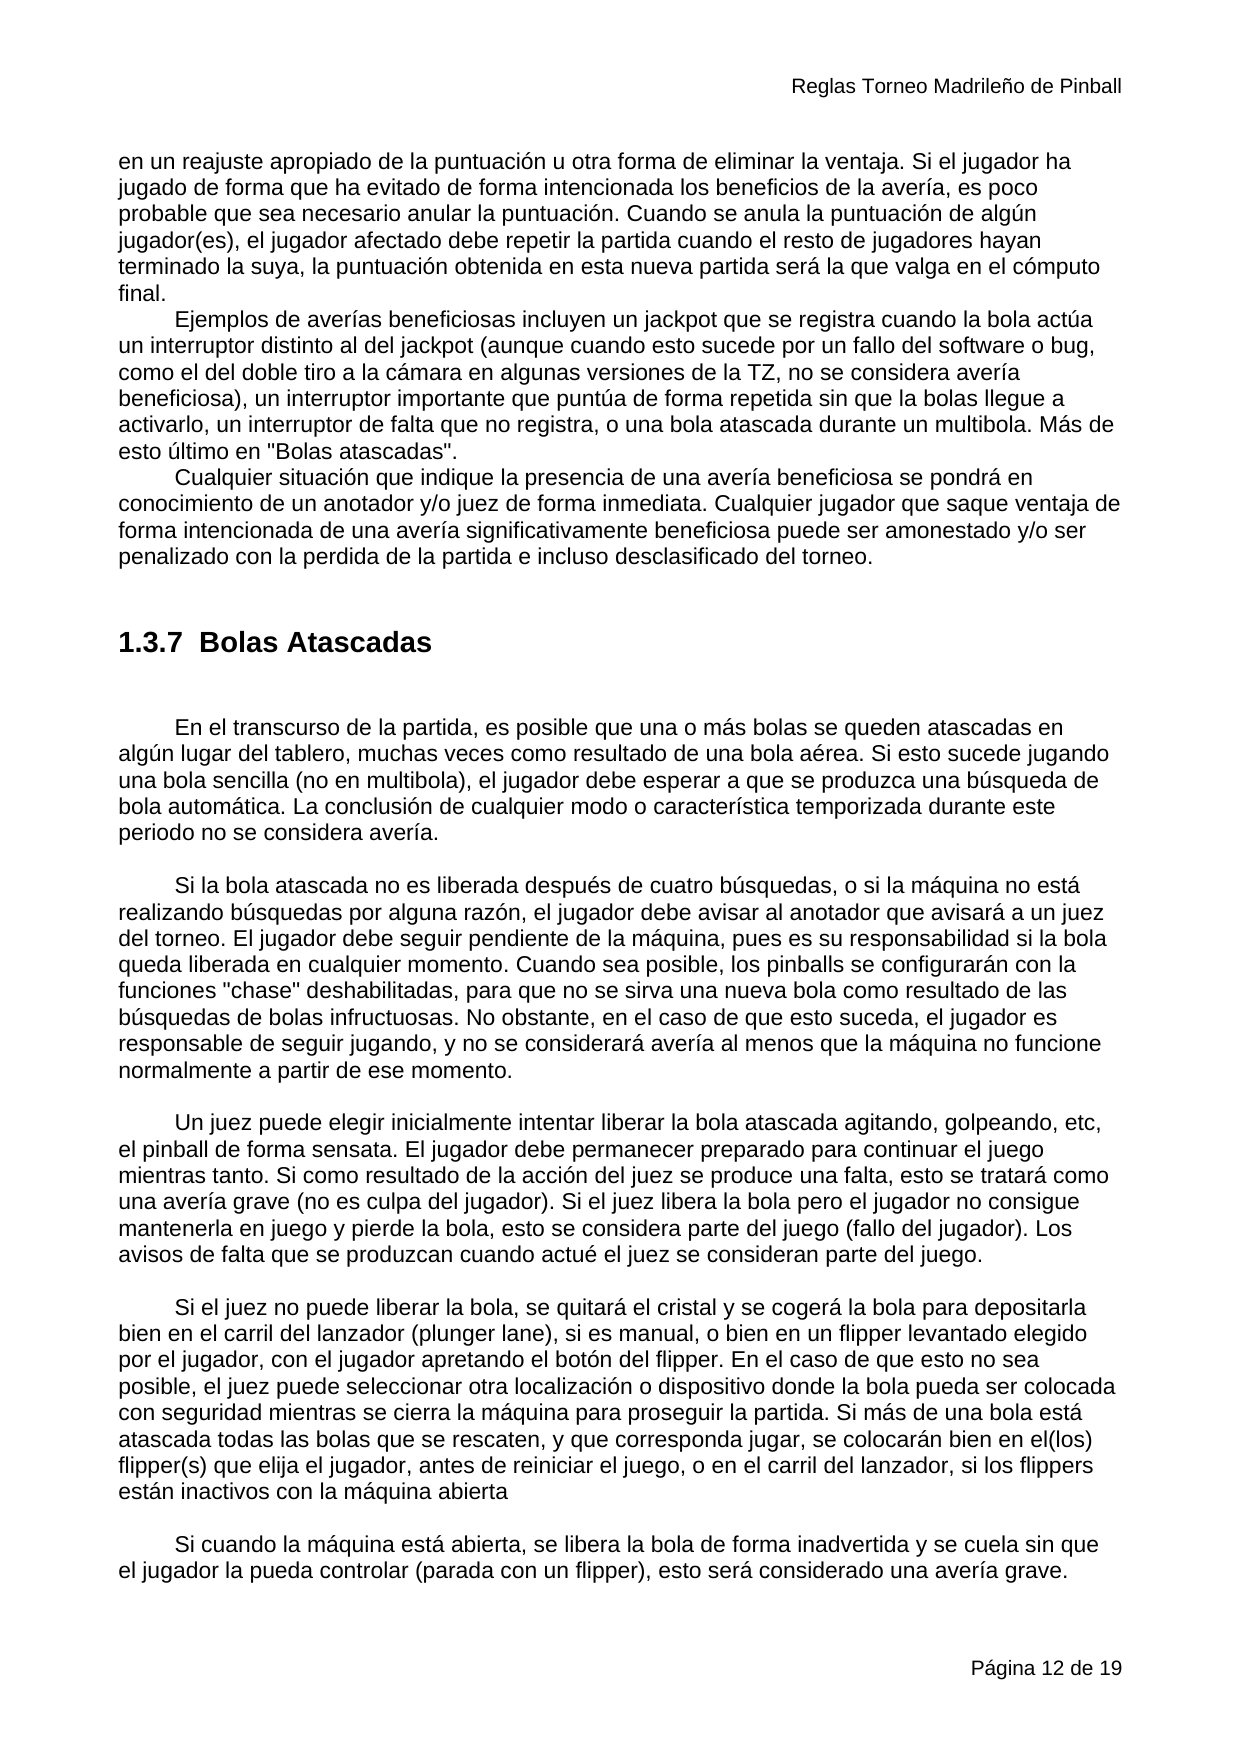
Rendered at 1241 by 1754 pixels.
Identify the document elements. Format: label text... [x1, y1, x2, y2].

text en un reajuste apropiado de la puntuación u otra forma de eliminar la ventaja. Si el jugador ha jugado de forma que ha evitado de forma intencionada los beneficios de la avería, es poco probable que sea necesario anular la puntuación. Cuando se anula la puntuación de algún jugador(es), el jugador afectado debe repetir la partida cuando el resto de jugadores hayan terminado la suya, la puntuación obtenida en esta nueva partida será la que valga en el cómputo final. [118, 148, 1122, 306]
text Si el juez no puede liberar la bola, se quitará el cristal y se cogerá la bola para depositarla bien en el carril del lanzador (plunger lane), si es manual, o bien en un flipper levantado elegido por el jugador, con el jugador apretando el botón del flipper. En el caso de que esto no sea posible, el juez puede seleccionar otra localización o dispositivo donde la bola pueda ser colocada con seguridad mientras se cierra la máquina para proseguir la partida. Si más de una bola está atascada todas las bolas que se rescaten, y que corresponda jugar, se colocarán bien en el(los) flipper(s) que elija el jugador, antes de reiniciar el juego, o en el carril del lanzador, si los flippers están inactivos con la máquina abierta [118, 1294, 1122, 1504]
subtitle 1.3.7 Bolas Atascadas [118, 625, 1122, 658]
text Si la bola atascada no es liberada después de cuatro búsquedas, o si la máquina no está realizando búsquedas por alguna razón, el jugador debe avisar al anotador que avisará a un juez del torneo. El jugador debe seguir pendiente de la máquina, pues es su responsabilidad si la bola queda liberada en cualquier momento. Cuando sea posible, los pinballs se configurarán con la funciones "chase" deshabilitadas, para que no se sirva una nueva bola como resultado de las búsquedas de bolas infructuosas. No obstante, en el caso de que esto suceda, el jugador es responsable de seguir jugando, y no se considerará avería al menos que la máquina no funcione normalmente a partir de ese momento. [118, 872, 1122, 1083]
text En el transcurso de la partida, es posible que una o más bolas se queden atascadas en algún lugar del tablero, muchas veces como resultado de una bola aérea. Si esto sucede jugando una bola sencilla (no en multibola), el jugador debe esperar a que se produzca una búsqueda de bola automática. La conclusión de cualquier modo o característica temporizada durante este periodo no se considera avería. [118, 714, 1122, 846]
text Ejemplos de averías beneficiosas incluyen un jackpot que se registra cuando la bola actúa un interruptor distinto al del jackpot (aunque cuando esto sucede por un fallo del software o bug, como el del doble tiro a la cámara en algunas versiones de la TZ, no se considera avería beneficiosa), un interruptor importante que puntúa de forma repetida sin que la bolas llegue a activarlo, un interruptor de falta que no registra, o una bola atascada durante un multibola. Más de esto último en "Bolas atascadas". [118, 306, 1122, 464]
text Si cuando la máquina está abierta, se libera la bola de forma inadvertida y se cuela sin que el jugador la pueda controlar (parada con un flipper), esto será considerado una avería grave. [118, 1531, 1122, 1584]
text Un juez puede elegir inicialmente intentar liberar la bola atascada agitando, golpeando, etc, el pinball de forma sensata. El jugador debe permanecer preparado para continuar el juego mientras tanto. Si como resultado de la acción del juez se produce una falta, esto se tratará como una avería grave (no es culpa del jugador). Si el juez libera la bola pero el jugador no consigue mantenerla en juego y pierde la bola, esto se considera parte del juego (fallo del jugador). Los avisos de falta que se produzcan cuando actué el juez se consideran parte del juego. [118, 1109, 1122, 1267]
text Cualquier situación que indique la presencia de una avería beneficiosa se pondrá en conocimiento de un anotador y/o juez de forma inmediata. Cualquier jugador que saque ventaja de forma intencionada de una avería significativamente beneficiosa puede ser amonestado y/o ser penalizado con la perdida de la partida e incluso desclasificado del torneo. [118, 464, 1122, 569]
